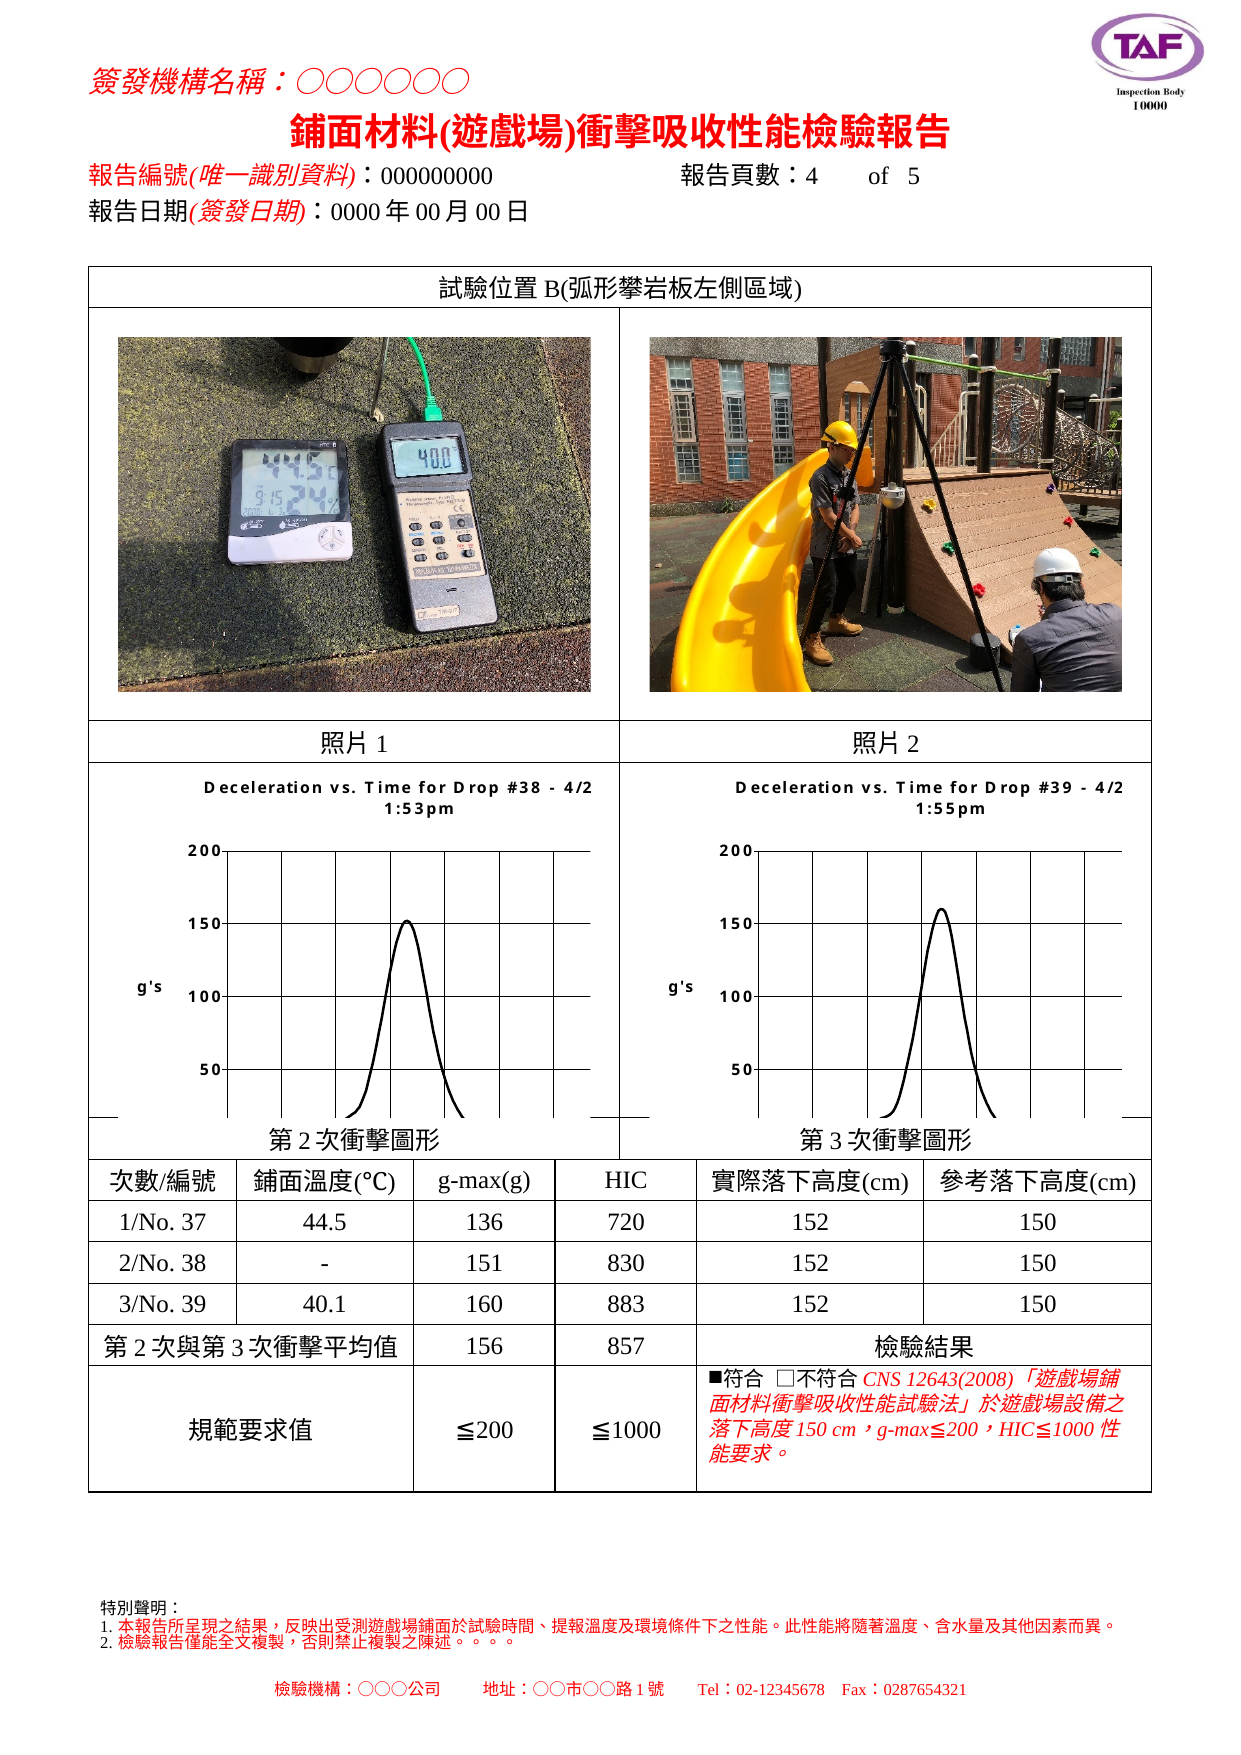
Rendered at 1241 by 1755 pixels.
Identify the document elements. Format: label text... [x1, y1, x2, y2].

table_cell 照片2 [620, 721, 1151, 762]
table_cell 883 [556, 1284, 696, 1324]
table_cell ≦1000 [556, 1366, 696, 1491]
table_cell 156 [414, 1325, 554, 1365]
table_cell 40.1 [237, 1284, 413, 1324]
table_cell 第3次衝擊圖形 [620, 1118, 1151, 1158]
table_cell 150 [924, 1242, 1151, 1283]
table_cell [89, 763, 118, 1117]
table_cell [620, 763, 649, 1117]
table_cell 150 [924, 1201, 1151, 1241]
table_cell [89, 308, 619, 720]
table_cell ■符合 □不符合CNS 12643(2008)「遊戲場鋪面材料衝擊吸收性能試驗法」於遊戲場設備之落下高度150 cm，g-max≦200，HIC≦1000性能要求。 [697, 1366, 1151, 1491]
table_cell 857 [556, 1325, 696, 1365]
table_cell 第2次衝擊圖形 [89, 1118, 619, 1158]
table_cell 160 [414, 1284, 554, 1324]
table_cell 鋪面溫度(℃) [237, 1160, 413, 1200]
table_cell HIC [556, 1160, 696, 1200]
table_cell 參考落下高度(cm) [924, 1160, 1151, 1200]
table_cell 次數/編號 [89, 1160, 236, 1200]
table_cell 1/No. 37 [89, 1201, 236, 1241]
table_header 試驗位置B(弧形攀岩板左側區域) [89, 267, 1151, 307]
table_cell 830 [556, 1242, 696, 1283]
table_cell 150 [924, 1284, 1151, 1324]
table_cell 檢驗結果 [697, 1325, 1151, 1365]
table_cell ≦200 [414, 1366, 554, 1491]
table_cell 規範要求值 [89, 1366, 413, 1491]
table_cell 照片1 [89, 721, 619, 762]
table_cell [1122, 763, 1151, 1117]
table_cell [591, 763, 619, 1117]
table_cell - [237, 1242, 413, 1283]
table_cell 151 [414, 1242, 554, 1283]
table_cell 720 [556, 1201, 696, 1241]
table_cell 3/No. 39 [89, 1284, 236, 1324]
table_cell 152 [697, 1201, 923, 1241]
table_cell 2/No. 38 [89, 1242, 236, 1283]
table_cell 136 [414, 1201, 554, 1241]
table_cell 152 [697, 1284, 923, 1324]
table_cell 第2次與第3次衝擊平均值 [89, 1325, 413, 1365]
table_cell 152 [697, 1242, 923, 1283]
table_cell 44.5 [237, 1201, 413, 1241]
table_cell g-max(g) [414, 1160, 554, 1200]
table_cell 實際落下高度(cm) [697, 1160, 923, 1200]
table_cell [620, 308, 1151, 720]
